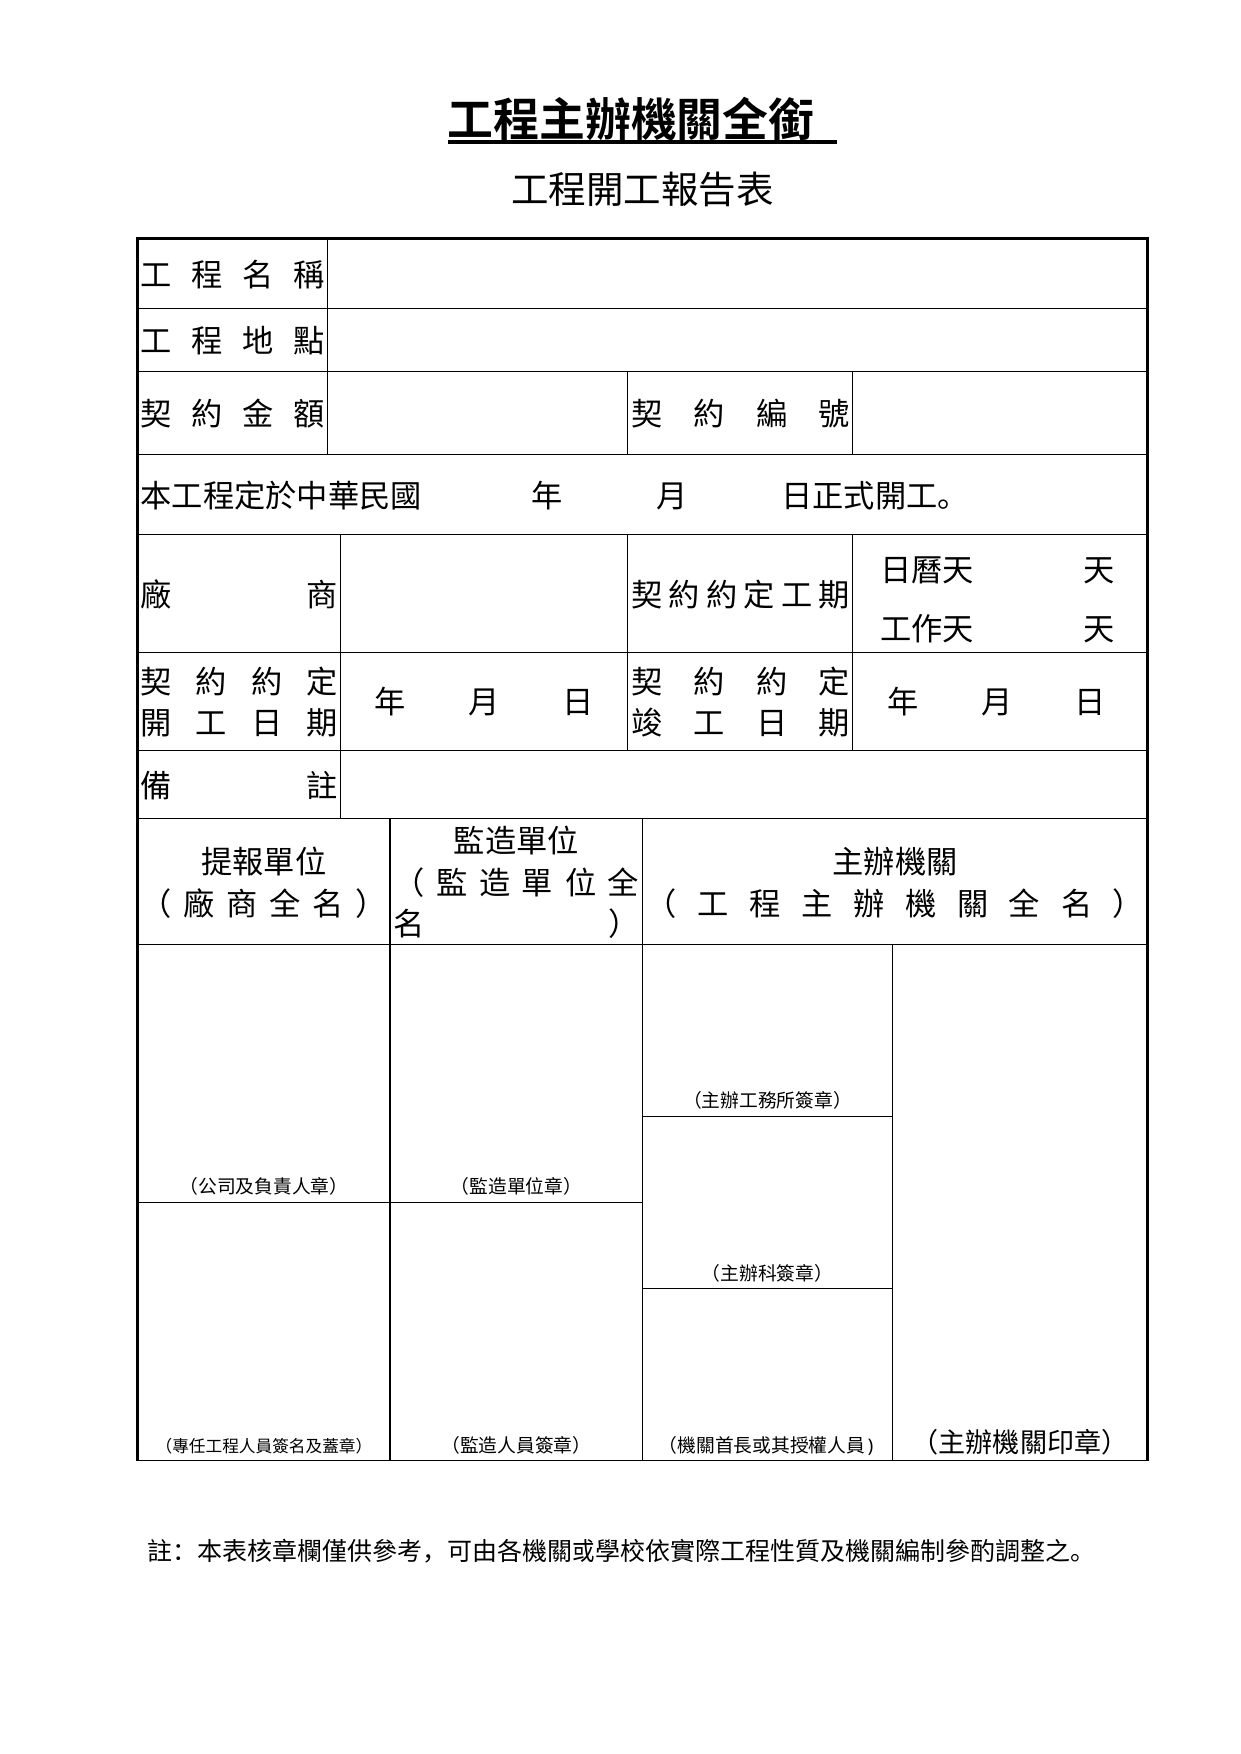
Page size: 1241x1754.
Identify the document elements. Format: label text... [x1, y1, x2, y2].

table_cell 本工程定於中華民國 年 月 日正式開工。 [139, 455, 1146, 534]
table_cell 契約約定 開工日期 [139, 653, 340, 750]
table_cell [328, 372, 627, 454]
table_cell 備註 [139, 751, 340, 818]
table_cell 主辦機關 （工程主辦機關全名） [643, 819, 1146, 944]
table_cell （機關首長或其授權人員) [643, 1289, 892, 1460]
table_cell （公司及負責人章） [139, 945, 389, 1202]
text 工程開工報告表 [162, 170, 1122, 212]
table_cell 工程地點 [139, 309, 327, 371]
table_cell 年 月 日 [341, 653, 627, 750]
table_cell 契約約定 竣工日期 [628, 653, 852, 750]
table_header 工程名稱 [139, 240, 327, 308]
table_cell 提報單位 （廠商全名） [139, 819, 389, 944]
table_cell 契約編號 [628, 372, 852, 454]
table_cell 年 月 日 [853, 653, 1146, 750]
table_cell 日曆天 天 工作天 天 [853, 535, 1146, 652]
table_cell [341, 751, 1146, 818]
table_cell （主辦機關印章） [893, 945, 1146, 1460]
table_cell （監造人員簽章） [391, 1203, 642, 1460]
table_cell [328, 309, 1146, 371]
table_cell 契約約定工期 [628, 535, 852, 652]
table_cell [341, 535, 627, 652]
table_cell 契約金額 [139, 372, 327, 454]
table_cell 監造單位 （監造單位全名） [391, 819, 642, 944]
text 工程主辦機關全銜 [162, 103, 1122, 145]
table_cell （主辦工務所簽章） [643, 945, 892, 1116]
table_cell （監造單位章） [391, 945, 642, 1202]
table_cell 廠商 [139, 535, 340, 652]
table_header [328, 240, 1146, 308]
table_cell [853, 372, 1146, 454]
table_cell （主辦科簽章） [643, 1117, 892, 1288]
table_cell （專任工程人員簽名及蓋章） [139, 1203, 389, 1460]
text 註：本表核章欄僅供參考，可由各機關或學校依實際工程性質及機關編制參酌調整之。 [148, 1532, 1122, 1568]
